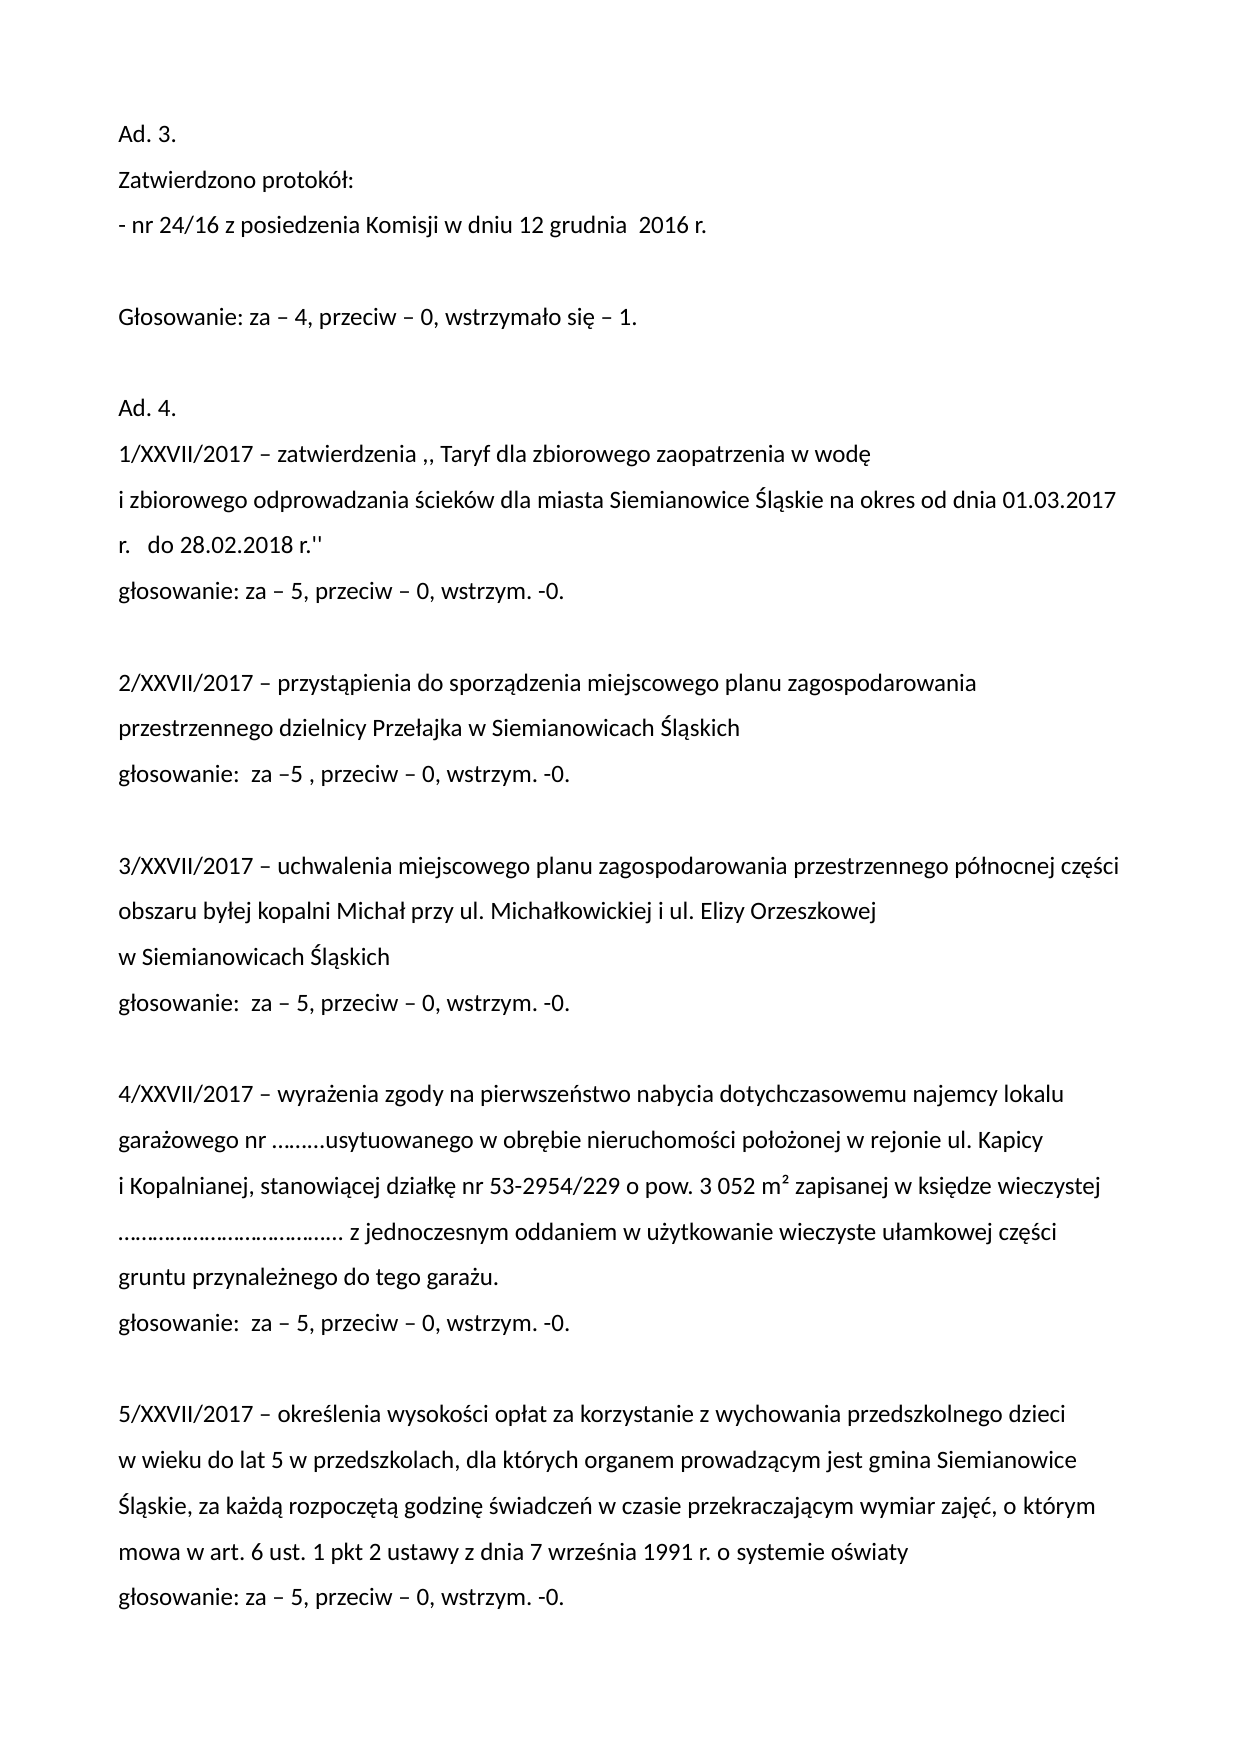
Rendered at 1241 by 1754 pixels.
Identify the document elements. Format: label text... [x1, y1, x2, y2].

text 1/XXVII/2017 – zatwierdzenia ,, Taryf dla zbiorowego zaopatrzenia w wodę i zbiorowego odprowadzania ścieków dla miasta Siemianowice Śląskie na okres od dnia 01.03.2017 r. do 28.02.2018 r.'' [118, 438, 1122, 560]
text głosowanie: za –5 , przeciw – 0, wstrzym. -0. [118, 758, 1122, 789]
text Głosowanie: za – 4, przeciw – 0, wstrzymało się – 1. [118, 301, 1122, 332]
text 5/XXVII/2017 – określenia wysokości opłat za korzystanie z wychowania przedszkolnego dzieci w wieku do lat 5 w przedszkolach, dla których organem prowadzącym jest gmina Siemianowice Śląskie, za każdą rozpoczętą godzinę świadczeń w czasie przekraczającym wymiar zajęć, o którym mowa w art. 6 ust. 1 pkt 2 ustawy z dnia 7 września 1991 r. o systemie oświaty [118, 1398, 1122, 1566]
text 2/XXVII/2017 – przystąpienia do sporządzenia miejscowego planu zagospodarowania przestrzennego dzielnicy Przełajka w Siemianowicach Śląskich [118, 667, 1122, 743]
text głosowanie: za – 5, przeciw – 0, wstrzym. -0. [118, 1581, 1122, 1612]
text - nr 24/16 z posiedzenia Komisji w dniu 12 grudnia 2016 r. [118, 209, 1122, 240]
text głosowanie: za – 5, przeciw – 0, wstrzym. -0. [118, 1307, 1122, 1338]
text Zatwierdzono protokół: [118, 164, 1122, 194]
text Ad. 4. [118, 392, 1122, 423]
text Ad. 3. [118, 118, 1122, 149]
text 3/XXVII/2017 – uchwalenia miejscowego planu zagospodarowania przestrzennego północnej części obszaru byłej kopalni Michał przy ul. Michałkowickiej i ul. Elizy Orzeszkowej w Siemianowicach Śląskich [118, 850, 1122, 972]
text 4/XXVII/2017 – wyrażenia zgody na pierwszeństwo nabycia dotychczasowemu najemcy lokalu garażowego nr ……...usytuowanego w obrębie nieruchomości położonej w rejonie ul. Kapicy i Kopalnianej, stanowiącej działkę nr 53-2954/229 o pow. 3 052 m² zapisanej w księdze wieczystej ………………………………... z jednoczesnym oddaniem w użytkowanie wieczyste ułamkowej części gruntu przynależnego do tego garażu. [118, 1078, 1122, 1292]
text głosowanie: za – 5, przeciw – 0, wstrzym. -0. [118, 987, 1122, 1017]
text głosowanie: za – 5, przeciw – 0, wstrzym. -0. [118, 575, 1122, 606]
